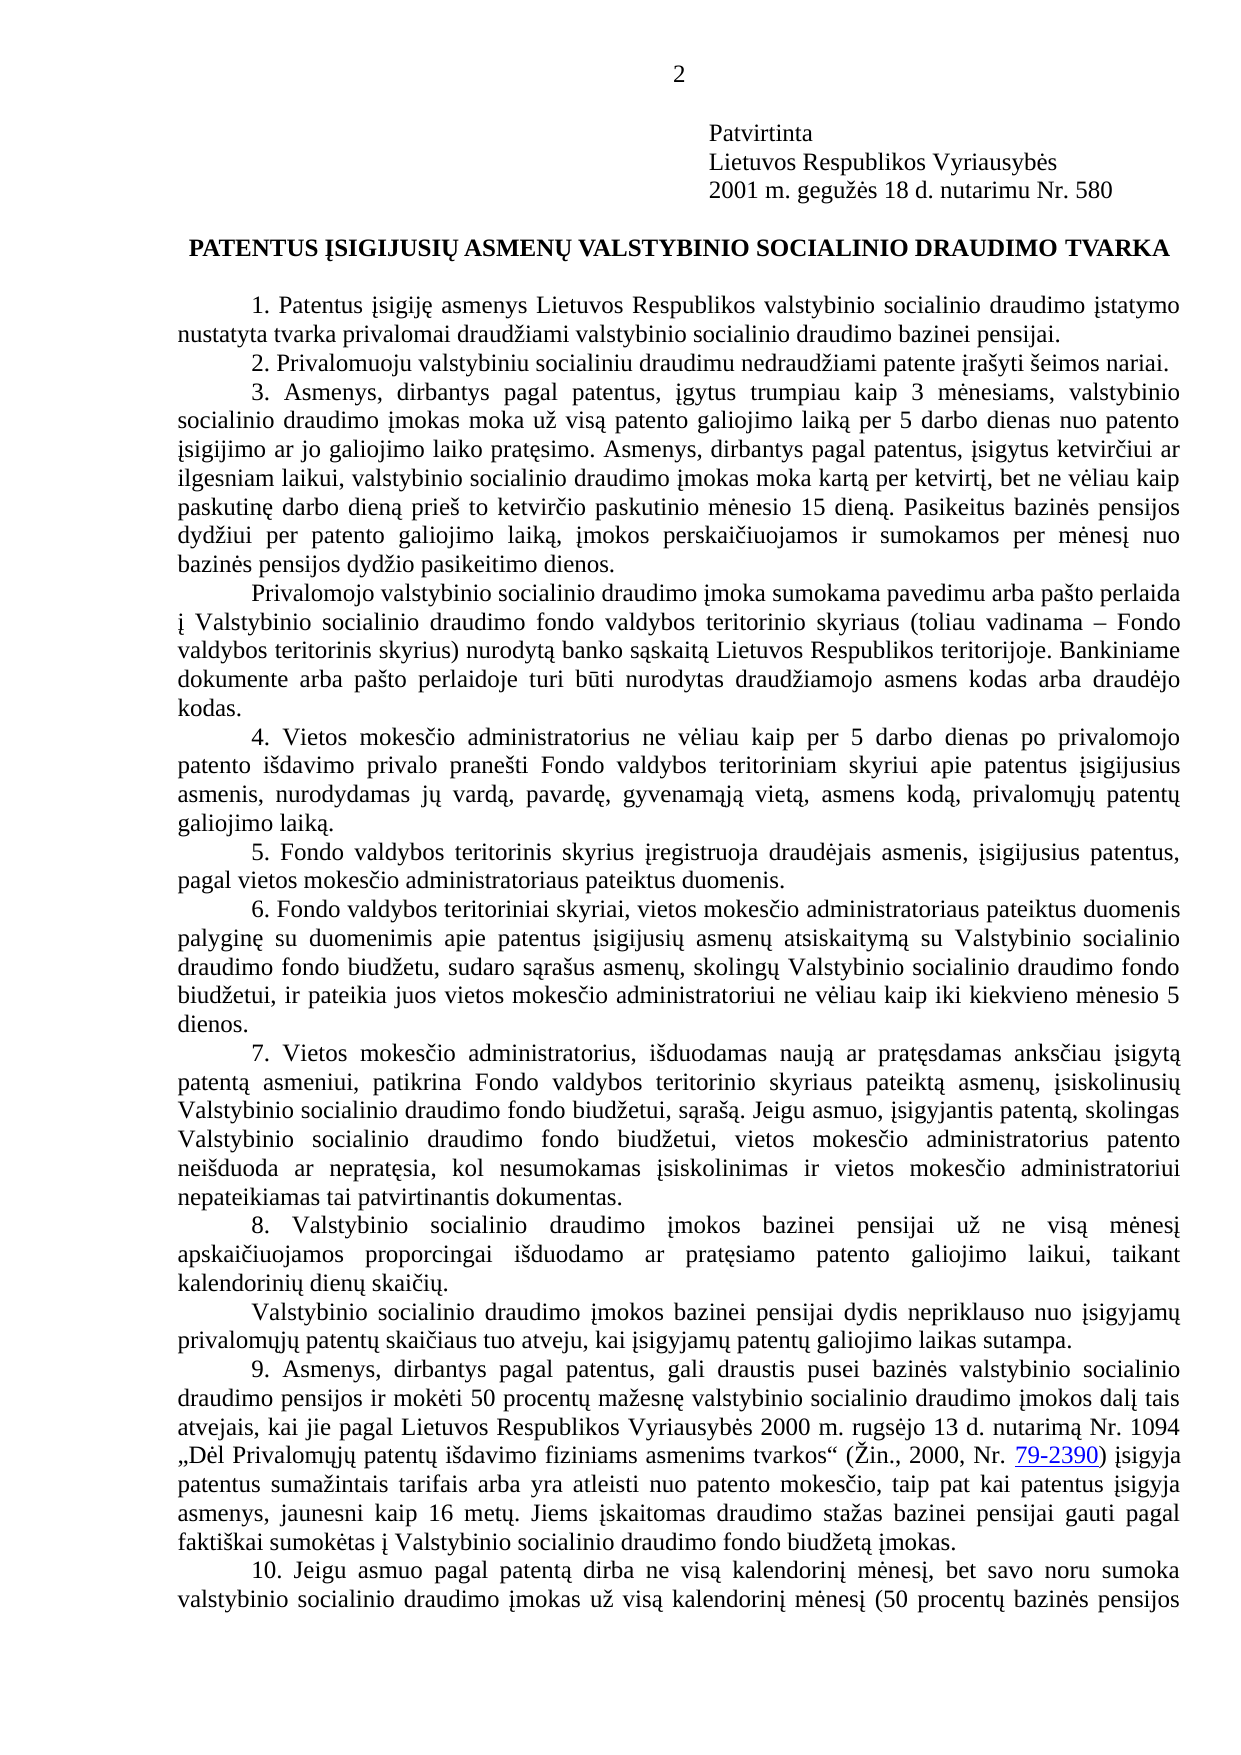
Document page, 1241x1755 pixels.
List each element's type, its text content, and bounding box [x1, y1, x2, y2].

text 5. Fondo valdybos teritorinis skyrius įregistruoja draudėjais asmenis, įsigijusius patentus, pagal vietos mokesčio administratoriaus pateiktus duomenis. [177, 837, 1181, 894]
text 4. Vietos mokesčio administratorius ne vėliau kaip per 5 darbo dienas po privalomojo patento išdavimo privalo pranešti Fondo valdybos teritoriniam skyriui apie patentus įsigijusius asmenis, nurodydamas jų vardą, pavardę, gyvenamąją vietą, asmens kodą, privalomųjų patentų galiojimo laiką. [177, 722, 1181, 837]
text 3. Asmenys, dirbantys pagal patentus, įgytus trumpiau kaip 3 mėnesiams, valstybinio socialinio draudimo įmokas moka už visą patento galiojimo laiką per 5 darbo dienas nuo patento įsigijimo ar jo galiojimo laiko pratęsimo. Asmenys, dirbantys pagal patentus, įsigytus ketvirčiui ar ilgesniam laikui, valstybinio socialinio draudimo įmokas moka kartą per ketvirtį, bet ne vėliau kaip paskutinę darbo dieną prieš to ketvirčio paskutinio mėnesio 15 dieną. Pasikeitus bazinės pensijos dydžiui per patento galiojimo laiką, įmokos perskaičiuojamos ir sumokamos per mėnesį nuo bazinės pensijos dydžio pasikeitimo dienos. [177, 377, 1181, 578]
text 1. Patentus įsigiję asmenys Lietuvos Respublikos valstybinio socialinio draudimo įstatymo nustatyta tvarka privalomai draudžiami valstybinio socialinio draudimo bazinei pensijai. [177, 291, 1181, 348]
text Privalomojo valstybinio socialinio draudimo įmoka sumokama pavedimu arba pašto perlaida į Valstybinio socialinio draudimo fondo valdybos teritorinio skyriaus (toliau vadinama – Fondo valdybos teritorinis skyrius) nurodytą banko sąskaitą Lietuvos Respublikos teritorijoje. Bankiniame dokumente arba pašto perlaidoje turi būti nurodytas draudžiamojo asmens kodas arba draudėjo kodas. [177, 578, 1181, 722]
text 2001 m. gegužės 18 d. nutarimu Nr. 580 [177, 176, 1181, 204]
text 2. Privalomuoju valstybiniu socialiniu draudimu nedraudžiami patente įrašyti šeimos nariai. [177, 348, 1181, 377]
text PATENTUS ĮSIGIJUSIŲ ASMENŲ VALSTYBINIO SOCIALINIO DRAUDIMO TVARKA [177, 233, 1181, 262]
text 8. Valstybinio socialinio draudimo įmokos bazinei pensijai už ne visą mėnesį apskaičiuojamos proporcingai išduodamo ar pratęsiamo patento galiojimo laikui, taikant kalendorinių dienų skaičių. [177, 1211, 1181, 1297]
text 6. Fondo valdybos teritoriniai skyriai, vietos mokesčio administratoriaus pateiktus duomenis palyginę su duomenimis apie patentus įsigijusių asmenų atsiskaitymą su Valstybinio socialinio draudimo fondo biudžetu, sudaro sąrašus asmenų, skolingų Valstybinio socialinio draudimo fondo biudžetui, ir pateikia juos vietos mokesčio administratoriui ne vėliau kaip iki kiekvieno mėnesio 5 dienos. [177, 894, 1181, 1038]
text 9. Asmenys, dirbantys pagal patentus, gali draustis pusei bazinės valstybinio socialinio draudimo pensijos ir mokėti 50 procentų mažesnę valstybinio socialinio draudimo įmokos dalį tais atvejais, kai jie pagal Lietuvos Respublikos Vyriausybės 2000 m. rugsėjo 13 d. nutarimą Nr. 1094 „Dėl Privalomųjų patentų išdavimo fiziniams asmenims tvarkos“ (Žin., 2000, Nr. 79-2390) įsigyja patentus sumažintais tarifais arba yra atleisti nuo patento mokesčio, taip pat kai patentus įsigyja asmenys, jaunesni kaip 16 metų. Jiems įskaitomas draudimo stažas bazinei pensijai gauti pagal faktiškai sumokėtas į Valstybinio socialinio draudimo fondo biudžetą įmokas. [177, 1354, 1181, 1556]
text 7. Vietos mokesčio administratorius, išduodamas naują ar pratęsdamas anksčiau įsigytą patentą asmeniui, patikrina Fondo valdybos teritorinio skyriaus pateiktą asmenų, įsiskolinusių Valstybinio socialinio draudimo fondo biudžetui, sąrašą. Jeigu asmuo, įsigyjantis patentą, skolingas Valstybinio socialinio draudimo fondo biudžetui, vietos mokesčio administratorius patento neišduoda ar nepratęsia, kol nesumokamas įsiskolinimas ir vietos mokesčio administratoriui nepateikiamas tai patvirtinantis dokumentas. [177, 1038, 1181, 1211]
text Lietuvos Respublikos Vyriausybės [177, 147, 1181, 176]
text Patvirtinta [177, 118, 1181, 147]
text 10. Jeigu asmuo pagal patentą dirba ne visą kalendorinį mėnesį, bet savo noru sumoka valstybinio socialinio draudimo įmokas už visą kalendorinį mėnesį (50 procentų bazinės pensijos [177, 1556, 1181, 1613]
text Valstybinio socialinio draudimo įmokos bazinei pensijai dydis nepriklauso nuo įsigyjamų privalomųjų patentų skaičiaus tuo atveju, kai įsigyjamų patentų galiojimo laikas sutampa. [177, 1297, 1181, 1354]
